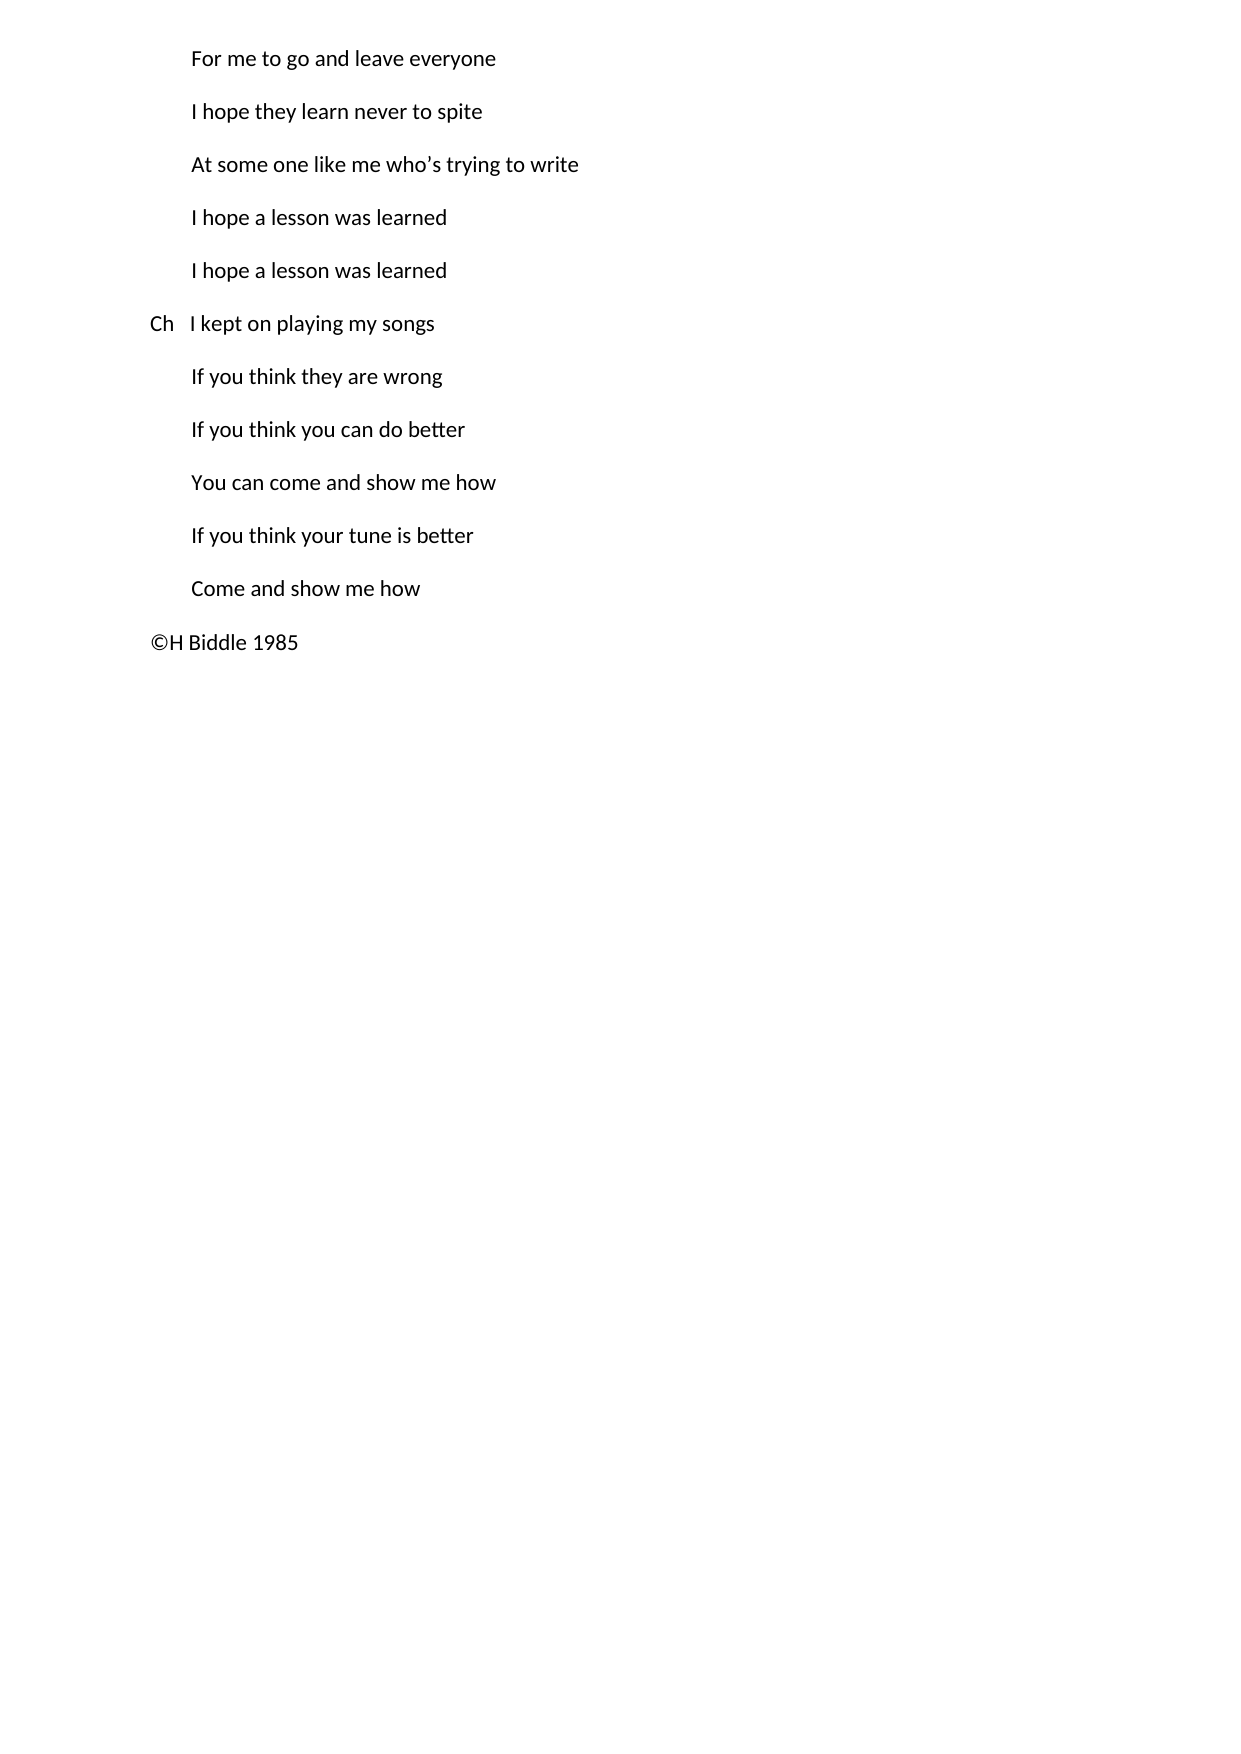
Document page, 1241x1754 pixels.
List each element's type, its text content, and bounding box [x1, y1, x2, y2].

text If you think they are wrong [150, 362, 1090, 391]
text Come and show me how [150, 574, 1090, 603]
text Ch I kept on playing my songs [150, 309, 1090, 337]
text ©H Biddle 1985 [150, 628, 1090, 656]
text If you think you can do better [150, 416, 1090, 443]
text At some one like me who’s trying to write [150, 150, 1090, 178]
text If you think your tune is better [150, 522, 1090, 549]
text For me to go and leave everyone [150, 44, 1090, 72]
text You can come and show me how [150, 468, 1090, 497]
text I hope they learn never to spite [150, 97, 1090, 125]
text I hope a lesson was learned [150, 256, 1090, 284]
text I hope a lesson was learned [150, 203, 1090, 231]
